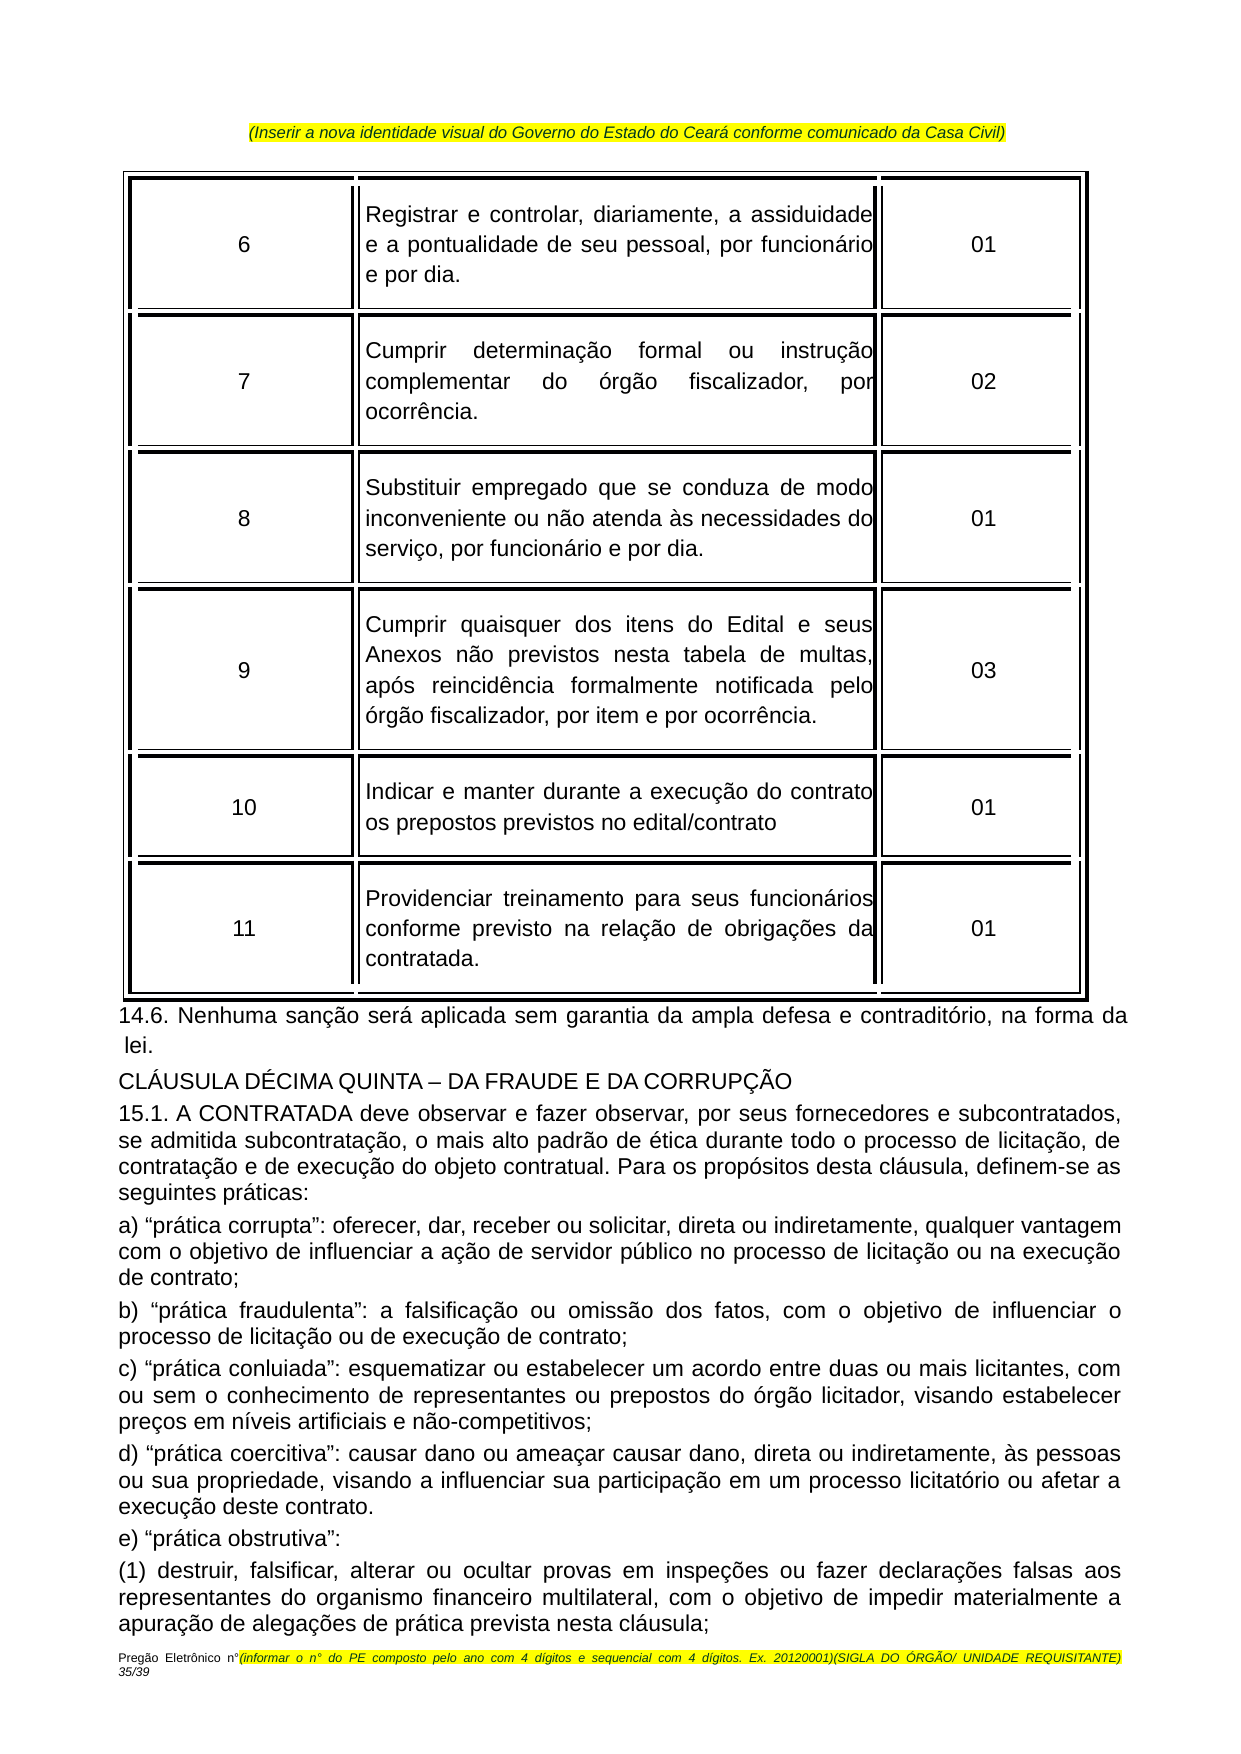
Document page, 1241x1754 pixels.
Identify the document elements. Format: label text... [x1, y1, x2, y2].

table_cell 8 [128, 445, 355, 581]
text CLÁUSULA DÉCIMA QUINTA – DA FRAUDE E DA CORRUPÇÃO [118, 1068, 1122, 1094]
table_cell Indicar e manter durante a execução do contrato os prepostos previstos no edital/contrato [355, 749, 878, 855]
table_cell 01 [878, 172, 1084, 308]
table_cell 6 [128, 172, 355, 308]
table_cell 01 [878, 855, 1084, 992]
table_cell 02 [878, 308, 1084, 444]
text d) “prática coercitiva”: causar dano ou ameaçar causar dano, direta ou indiretamente, às pessoas ou sua propriedade, visando a influenciar sua participação em um processo licitatório ou afetar a execução deste contrato. [118, 1440, 1122, 1519]
text a) “prática corrupta”: oferecer, dar, receber ou solicitar, direta ou indiretamente, qualquer vantagem com o objetivo de influenciar a ação de servidor público no processo de licitação ou na execução de contrato; [118, 1212, 1122, 1291]
table_cell 01 [878, 749, 1084, 855]
text 14.6. Nenhuma sanção será aplicada sem garantia da ampla defesa e contraditório, na forma da lei. [118, 1002, 1128, 1058]
table_cell Cumprir determinação formal ou instrução complementar do órgão fiscalizador, por ocorrência. [355, 308, 878, 444]
table_cell Substituir empregado que se conduza de modo inconveniente ou não atenda às necessidades do serviço, por funcionário e por dia. [355, 445, 878, 581]
text b) “prática fraudulenta”: a falsificação ou omissão dos fatos, com o objetivo de influenciar o processo de licitação ou de execução de contrato; [118, 1297, 1122, 1349]
text (1) destruir, falsificar, alterar ou ocultar provas em inspeções ou fazer declarações falsas aos representantes do organismo financeiro multilateral, com o objetivo de impedir materialmente a apuração de alegações de prática prevista nesta cláusula; [118, 1557, 1122, 1637]
text c) “prática conluiada”: esquematizar ou estabelecer um acordo entre duas ou mais licitantes, com ou sem o conhecimento de representantes ou prepostos do órgão licitador, visando estabelecer preços em níveis artificiais e não-competitivos; [118, 1355, 1122, 1434]
table_cell 03 [878, 581, 1084, 748]
table_cell 10 [128, 749, 355, 855]
table_cell 11 [128, 855, 355, 992]
table_cell Providenciar treinamento para seus funcionários conforme previsto na relação de obrigações da contratada. [355, 855, 878, 992]
table_cell Registrar e controlar, diariamente, a assiduidade e a pontualidade de seu pessoal, por funcionário e por dia. [355, 172, 878, 308]
text 15.1. A CONTRATADA deve observar e fazer observar, por seus fornecedores e subcontratados, se admitida subcontratação, o mais alto padrão de ética durante todo o processo de licitação, de contratação e de execução do objeto contratual. Para os propósitos desta cláusula, definem-se as seguintes práticas: [118, 1100, 1122, 1206]
table_cell 9 [128, 581, 355, 748]
table_cell Cumprir quaisquer dos itens do Edital e seus Anexos não previstos nesta tabela de multas, após reincidência formalmente notificada pelo órgão fiscalizador, por item e por ocorrência. [355, 581, 878, 748]
table_cell 7 [128, 308, 355, 444]
text e) “prática obstrutiva”: [118, 1525, 1122, 1552]
table_cell 01 [878, 445, 1084, 581]
